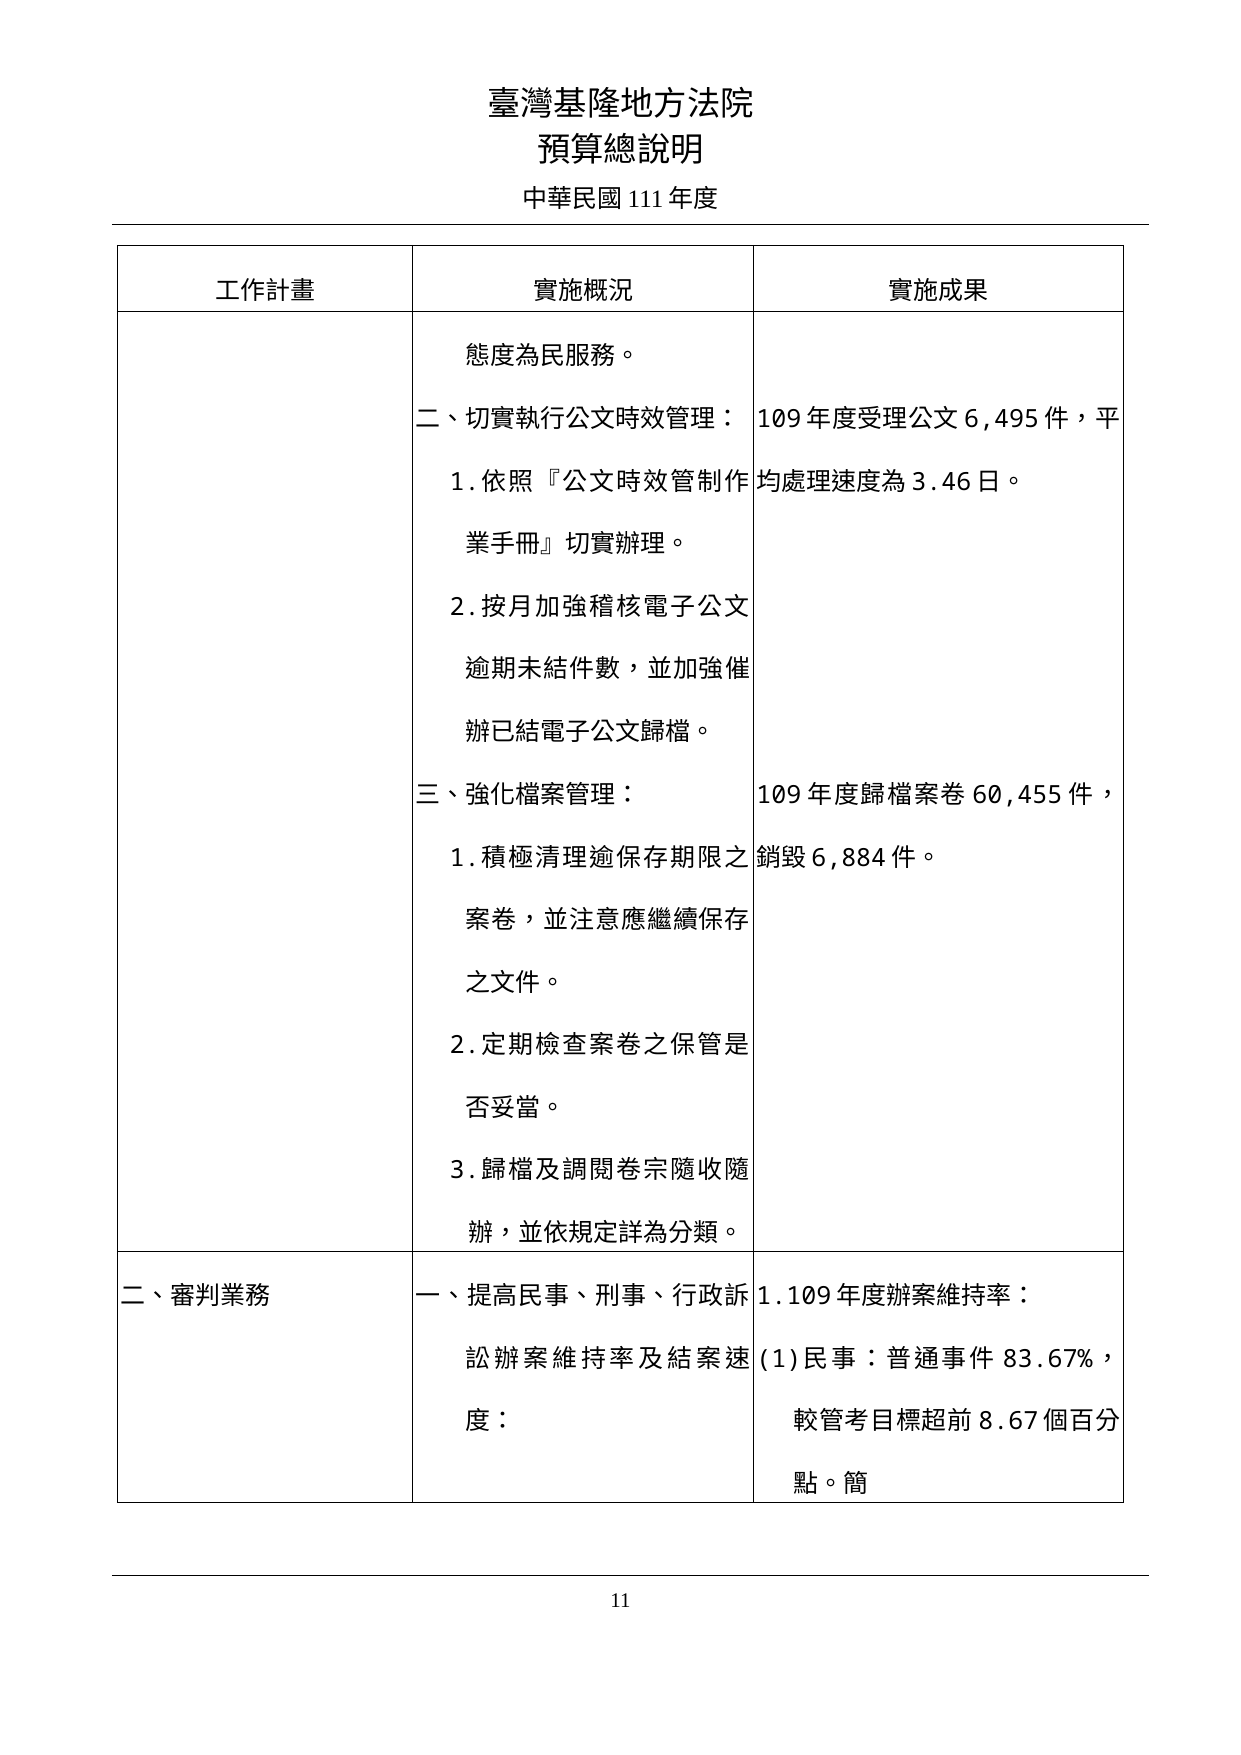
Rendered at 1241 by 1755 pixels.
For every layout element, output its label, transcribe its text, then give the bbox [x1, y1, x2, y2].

table_cell 一、提高民事、刑事、行政訴訟辦案維持率及結案速度： [413, 1252, 753, 1502]
table_header 實施概況 [413, 246, 753, 311]
table_header 工作計畫 [118, 246, 412, 311]
table_cell 二、切實執行公文時效管理： 1.依照『公文時效管制作業手冊』切實辦理。 2.按月加強稽核電子公文逾期未結件數，並加強催辦已結電子公文歸檔。 [413, 374, 753, 750]
table_cell 109年度受理公文6,495件，平均處理速度為3.46日。 [754, 374, 1123, 750]
table_cell [118, 312, 412, 1251]
table_cell [754, 312, 1123, 374]
table_cell 態度為民服務。 [413, 312, 753, 374]
table_cell 109年度歸檔案卷60,455件，銷毀6,884件。 [754, 750, 1123, 1251]
table_cell 二、審判業務 [118, 1252, 412, 1502]
table_header 實施成果 [754, 246, 1123, 311]
table_cell 1.109年度辦案維持率： (1)民事：普通事件83.67%，較管考目標超前8.67個百分點。簡 [754, 1252, 1123, 1502]
table_cell 三、強化檔案管理： 1.積極清理逾保存期限之案卷，並注意應繼續保存之文件。 2.定期檢查案卷之保管是否妥當。 3.歸檔及調閱卷宗隨收隨辦，並依規定詳為分類。 [413, 750, 753, 1251]
